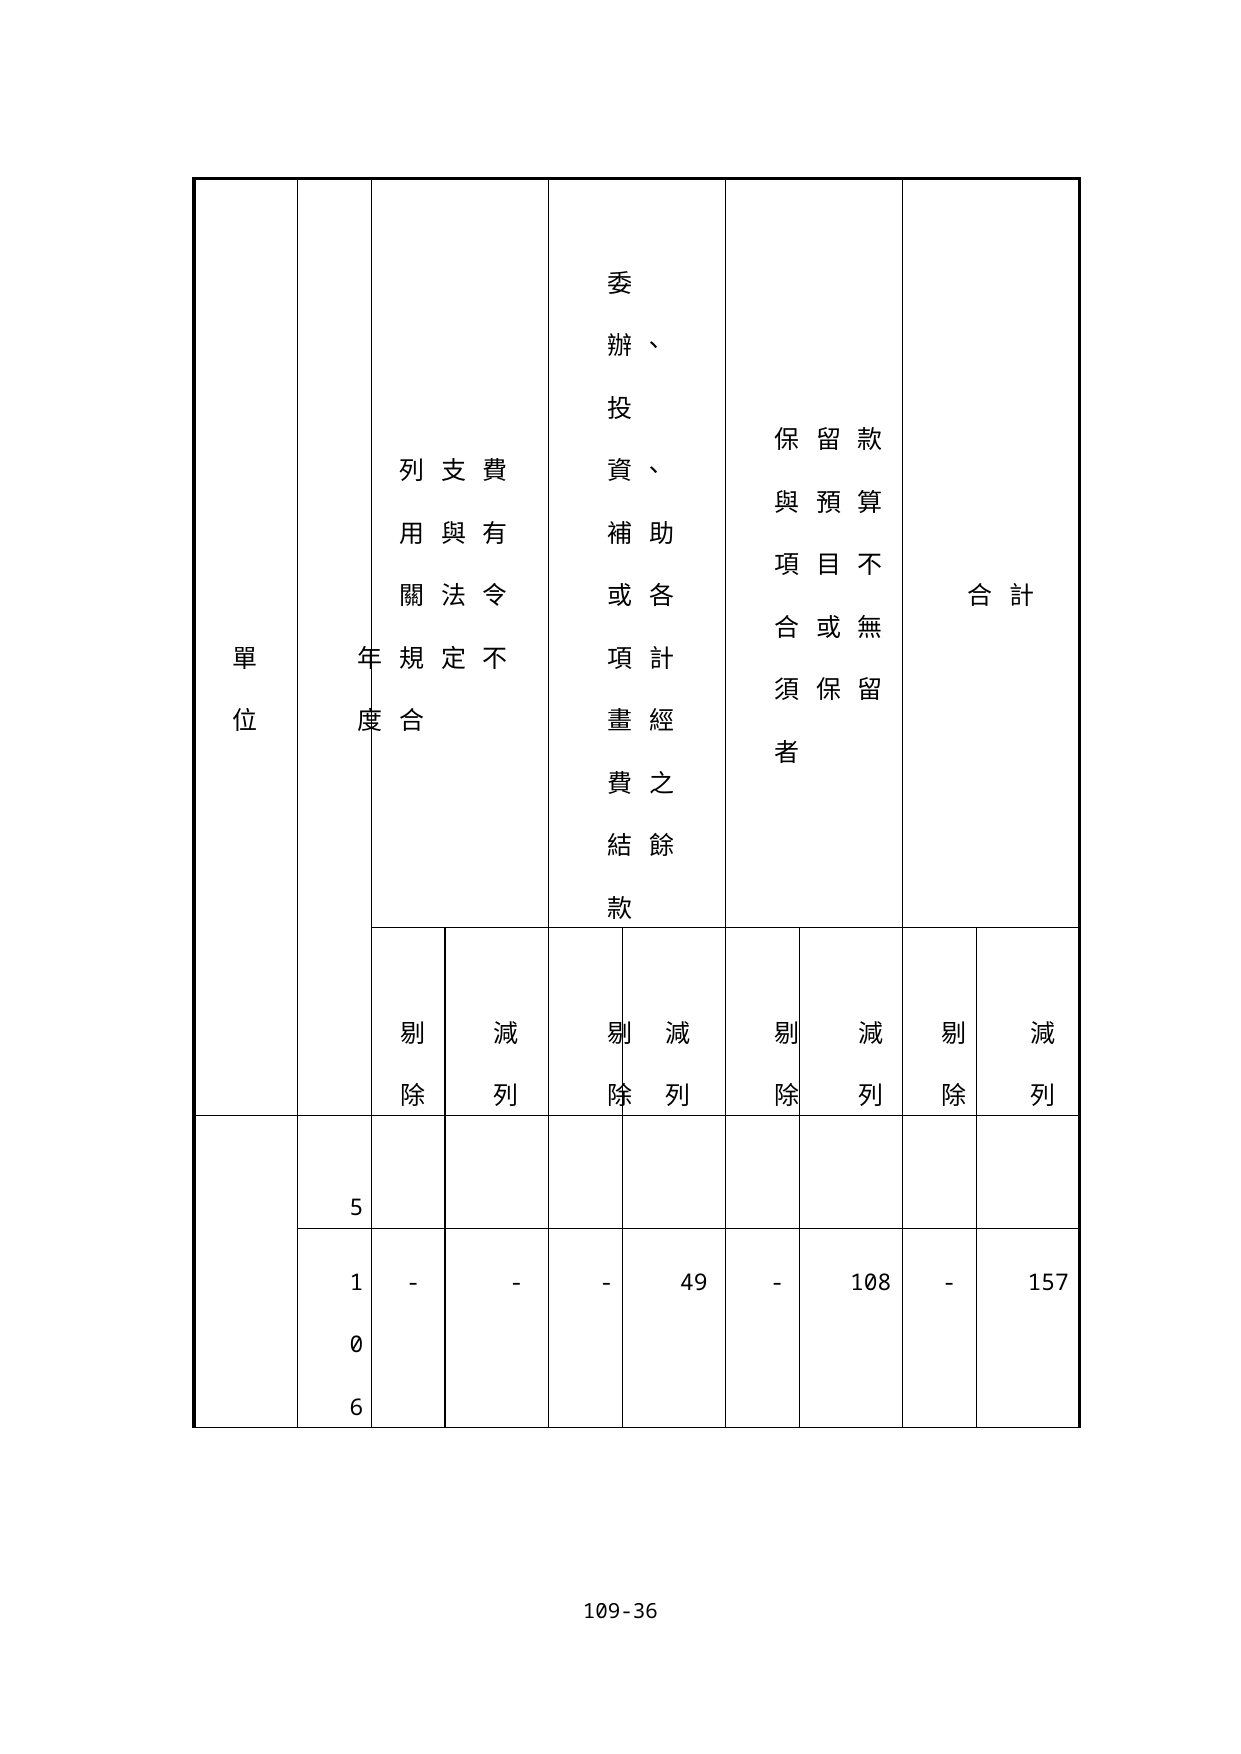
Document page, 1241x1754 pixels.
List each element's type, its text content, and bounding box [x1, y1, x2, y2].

table_cell - [549, 1229, 622, 1427]
table_header 單位 [196, 180, 297, 1115]
table_header 列支費用與有關法令規定不合 [372, 180, 548, 927]
table_cell - [903, 1116, 976, 1227]
table_cell - [446, 1229, 548, 1427]
table_header 年度 [298, 180, 371, 1115]
table_cell 106 [298, 1229, 371, 1427]
table_cell - [726, 1229, 799, 1427]
table_cell 剔除 [549, 928, 622, 1115]
table_cell [977, 1116, 1078, 1227]
table_cell - [903, 1229, 976, 1427]
table_cell - [372, 1229, 444, 1427]
table_cell 減列 [800, 928, 902, 1115]
table_cell 減列 [446, 928, 548, 1115]
table_cell 剔除 [903, 928, 976, 1115]
table_cell 減列 [623, 928, 725, 1115]
table_cell [196, 1116, 297, 1427]
table_cell 剔除 [372, 928, 444, 1115]
table_header 委辦、投資、補助或各項計畫經費之結餘款 [549, 180, 725, 927]
table_cell - [549, 1116, 622, 1227]
table_cell 剔除 [726, 928, 799, 1115]
table_cell 108 [800, 1229, 902, 1427]
table_cell 49 [623, 1229, 725, 1427]
table_cell 減列 [977, 928, 1078, 1115]
table_cell - [372, 1116, 444, 1227]
table_header 保留款與預算項目不合或無須保留者 [726, 180, 902, 927]
table_cell - [446, 1116, 548, 1227]
table_cell [800, 1116, 902, 1227]
table_header 合計 [903, 180, 1078, 927]
table_cell - [623, 1116, 725, 1227]
table_cell 5 [298, 1116, 371, 1227]
table_cell - [726, 1116, 799, 1227]
table_cell 157 [977, 1229, 1078, 1427]
